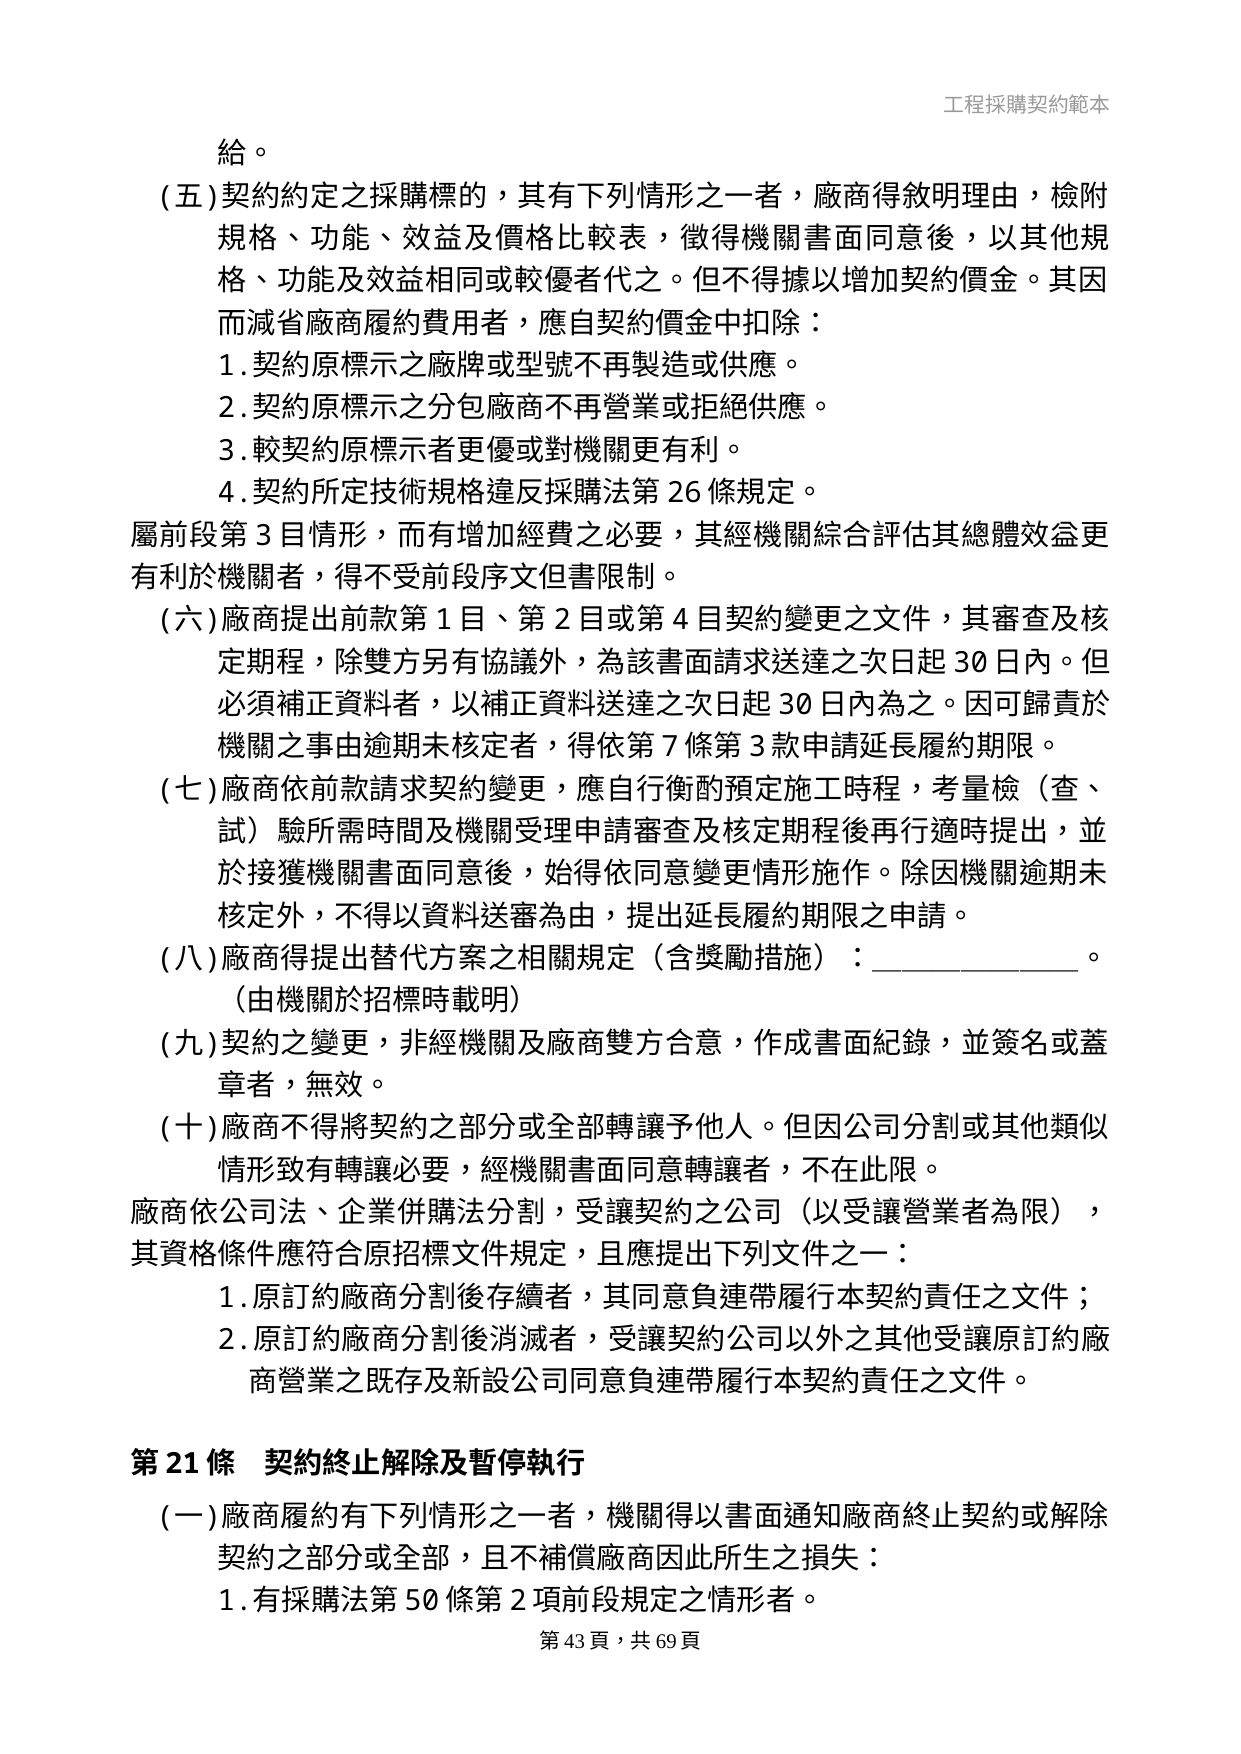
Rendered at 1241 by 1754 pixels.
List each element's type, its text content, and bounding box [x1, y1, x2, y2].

text 2.原訂約廠商分割後消滅者，受讓契約公司以外之其他受讓原訂約廠商營業之既存及新設公司同意負連帶履行本契約責任之文件。 [217, 1316, 1110, 1400]
text 2.契約原標示之分包廠商不再營業或拒絕供應。 [217, 384, 1110, 426]
text (一)廠商履約有下列情形之一者，機關得以書面通知廠商終止契約或解除契約之部分或全部，且不補償廠商因此所生之損失： [156, 1492, 1110, 1577]
text 1.有採購法第50條第2項前段規定之情形者。 [217, 1577, 1110, 1619]
text (八)廠商得提出替代方案之相關規定（含獎勵措施）：＿＿＿＿＿＿＿。（由機關於招標時載明） [156, 934, 1110, 1019]
text 屬前段第3目情形，而有增加經費之必要，其經機關綜合評估其總體效益更有利於機關者，得不受前段序文但書限制。 [130, 511, 1110, 596]
text 3.較契約原標示者更優或對機關更有利。 [217, 426, 1110, 469]
text (五)契約約定之採購標的，其有下列情形之一者，廠商得敘明理由，檢附規格、功能、效益及價格比較表，徵得機關書面同意後，以其他規格、功能及效益相同或較優者代之。但不得據以增加契約價金。其因而減省廠商履約費用者，應自契約價金中扣除： [156, 172, 1110, 341]
text 4.契約所定技術規格違反採購法第26條規定。 [217, 469, 1110, 511]
text (七)廠商依前款請求契約變更，應自行衡酌預定施工時程，考量檢（查、試）驗所需時間及機關受理申請審查及核定期程後再行適時提出，並於接獲機關書面同意後，始得依同意變更情形施作。除因機關逾期未核定外，不得以資料送審為由，提出延長履約期限之申請。 [156, 765, 1110, 934]
text 1.契約原標示之廠牌或型號不再製造或供應。 [217, 341, 1110, 384]
text (十)廠商不得將契約之部分或全部轉讓予他人。但因公司分割或其他類似情形致有轉讓必要，經機關書面同意轉讓者，不在此限。 [156, 1104, 1110, 1189]
text 給。 [156, 130, 1110, 172]
text (九)契約之變更，非經機關及廠商雙方合意，作成書面紀錄，並簽名或蓋章者，無效。 [156, 1019, 1110, 1104]
text 廠商依公司法、企業併購法分割，受讓契約之公司（以受讓營業者為限），其資格條件應符合原招標文件規定，且應提出下列文件之一： [130, 1189, 1110, 1273]
text 第21條 契約終止解除及暫停執行 [130, 1440, 1110, 1482]
text 1.原訂約廠商分割後存續者，其同意負連帶履行本契約責任之文件； [217, 1273, 1110, 1316]
text (六)廠商提出前款第1目、第2目或第4目契約變更之文件，其審查及核定期程，除雙方另有協議外，為該書面請求送達之次日起30日內。但必須補正資料者，以補正資料送達之次日起30日內為之。因可歸責於機關之事由逾期未核定者，得依第7條第3款申請延長履約期限。 [156, 596, 1110, 765]
